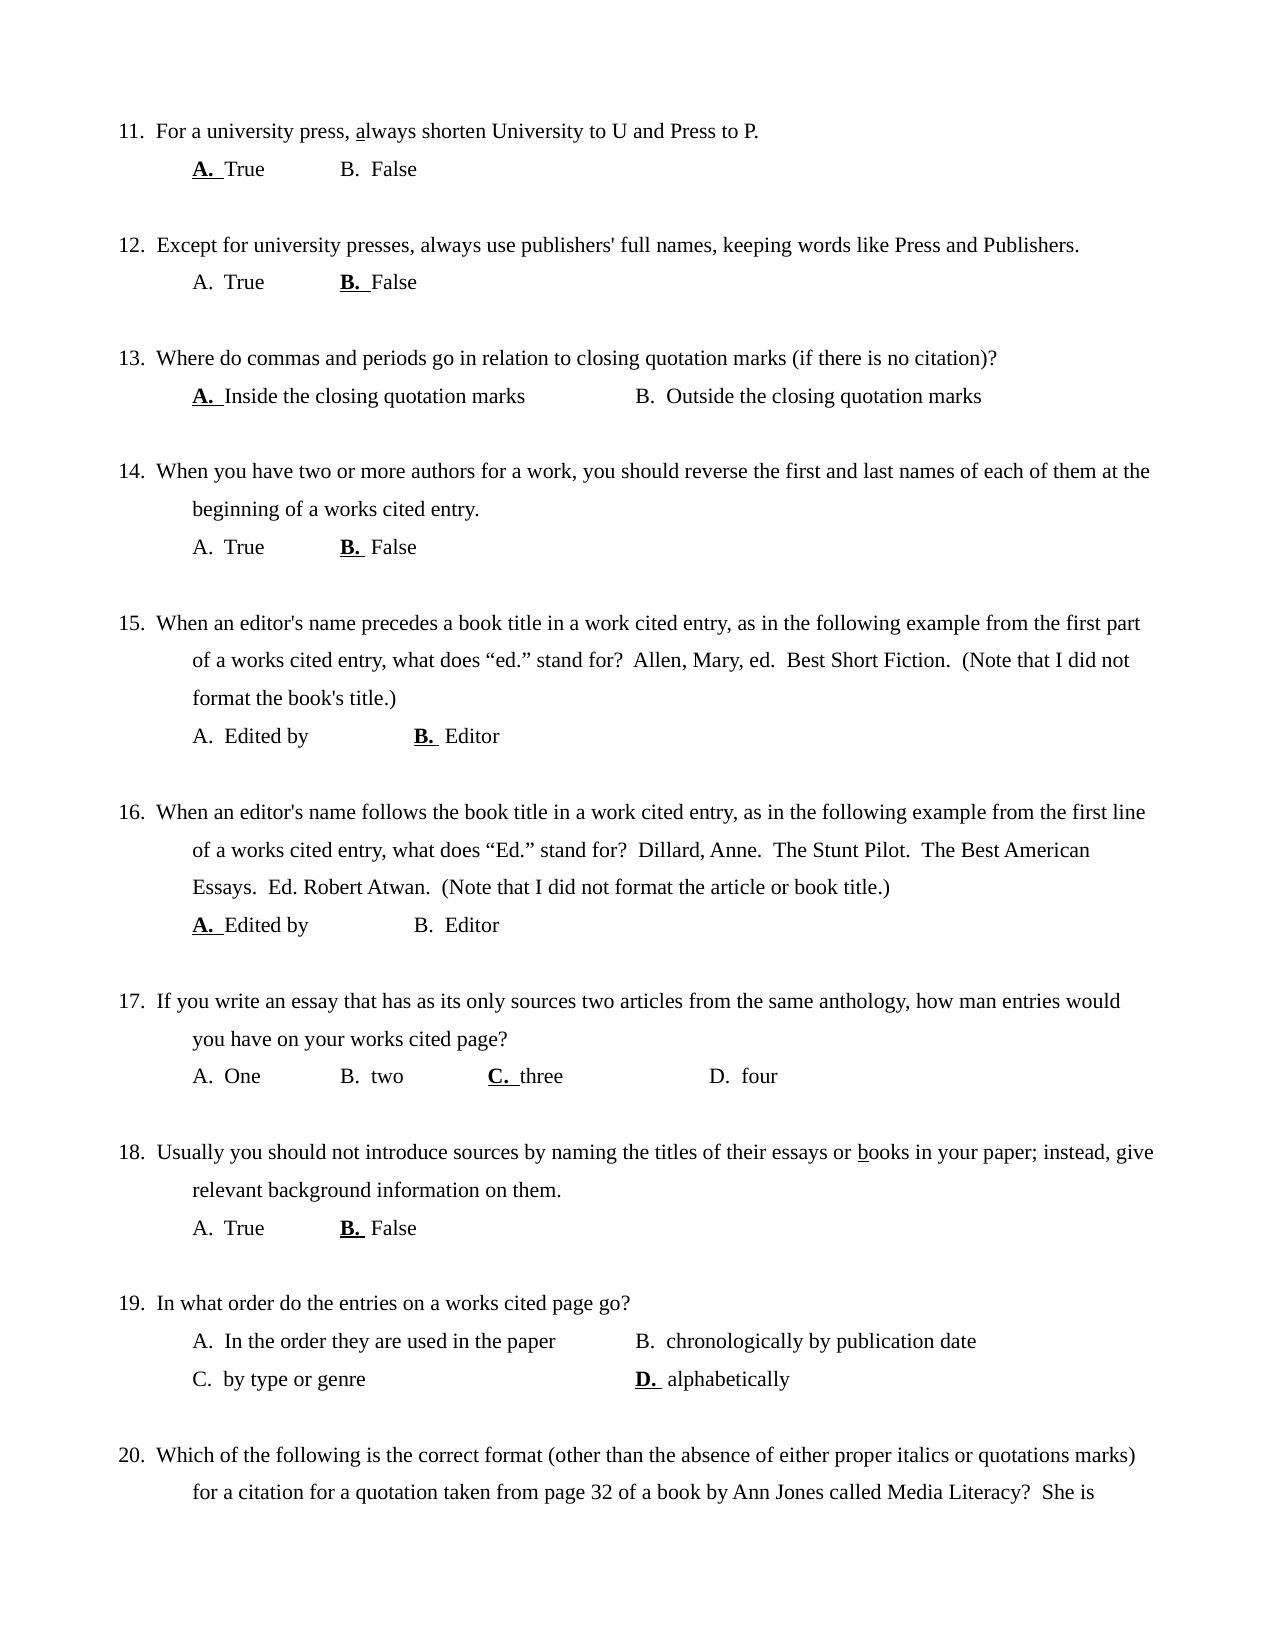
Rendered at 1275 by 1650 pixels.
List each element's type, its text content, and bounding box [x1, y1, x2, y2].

text 17. If you write an essay that has as its only sources two articles from the same anthology, how man entries would you have on your works cited page? [118, 988, 1157, 1051]
text A. Edited by B. Editor [118, 912, 1157, 937]
text A. True B. False [118, 1215, 1157, 1240]
text A. True B. False [118, 534, 1157, 559]
text 11. For a university press, always shorten University to U and Press to P. [118, 118, 1157, 143]
text 16. When an editor's name follows the book title in a work cited entry, as in the following example from the first line of a works cited entry, what does “Ed.” stand for? Dillard, Anne. The Stunt Pilot. The Best American Essays. Ed. Robert Atwan. (Note that I did not format the article or book title.) [118, 799, 1157, 899]
text 13. Where do commas and periods go in relation to closing quotation marks (if there is no citation)? [118, 345, 1157, 370]
text 18. Usually you should not introduce sources by naming the titles of their essays or books in your paper; instead, give relevant background information on them. [118, 1139, 1157, 1202]
text A. Inside the closing quotation marks B. Outside the closing quotation marks [118, 383, 1157, 408]
text 15. When an editor's name precedes a book title in a work cited entry, as in the following example from the first part of a works cited entry, what does “ed.” stand for? Allen, Mary, ed. Best Short Fiction. (Note that I did not format the book's title.) [118, 610, 1157, 711]
text C. by type or genre D. alphabetically [118, 1366, 1157, 1391]
text 12. Except for university presses, always use publishers' full names, keeping words like Press and Publishers. [118, 232, 1157, 257]
text A. Edited by B. Editor [118, 723, 1157, 748]
text 14. When you have two or more authors for a work, you should reverse the first and last names of each of them at the beginning of a works cited entry. [118, 458, 1157, 521]
text 19. In what order do the entries on a works cited page go? [118, 1290, 1157, 1316]
text A. One B. two C. three D. four [118, 1063, 1157, 1089]
text A. In the order they are used in the paper B. chronologically by publication date [118, 1328, 1157, 1353]
text 20. Which of the following is the correct format (other than the absence of either proper italics or quotations marks) for a citation for a quotation taken from page 32 of a book by Ann Jones called Media Literacy? She is [118, 1442, 1157, 1504]
text A. True B. False [118, 269, 1157, 294]
text A. True B. False [118, 156, 1157, 181]
